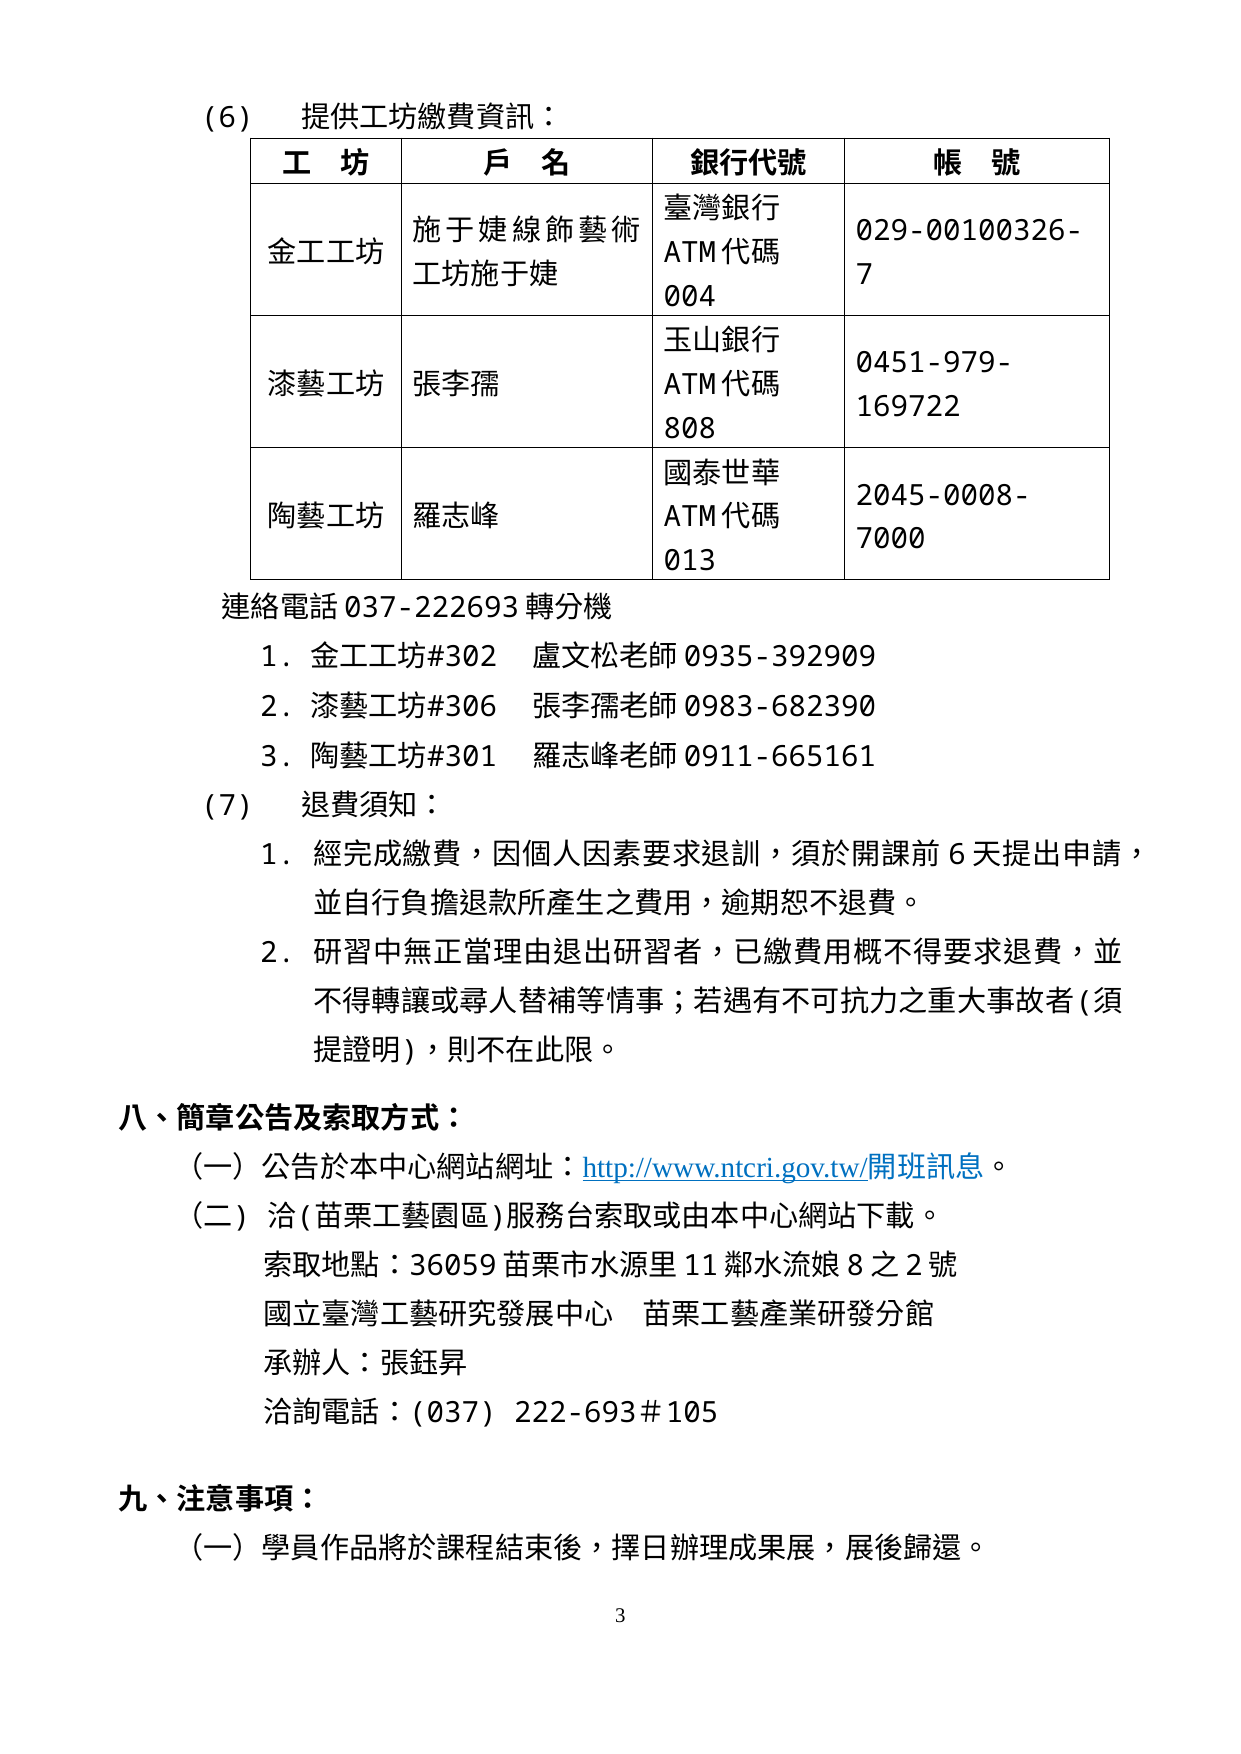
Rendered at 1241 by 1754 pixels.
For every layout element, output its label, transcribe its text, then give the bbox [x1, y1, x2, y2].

table_cell 玉山銀行 ATM代碼808 [653, 316, 844, 447]
text 承辦人：張鈺昇 [263, 1334, 1122, 1383]
text （一）公告於本中心網站網址：http://www.ntcri.gov.tw/開班訊息。 [174, 1139, 1130, 1188]
table_cell 2045-0008-7000 [845, 448, 1109, 579]
text 九、注意事項： [118, 1470, 1130, 1519]
table_cell 0451-979-169722 [845, 316, 1109, 447]
table_cell 金工工坊 [251, 184, 401, 315]
text 洽詢電話：(037) 222-693＃105 [263, 1383, 1122, 1432]
table_cell 陶藝工坊 [251, 448, 401, 579]
table_cell 張李孺 [402, 316, 652, 447]
table_cell 國泰世華 ATM代碼013 [653, 448, 844, 579]
list 經完成繳費，因個人因素要求退訓，須於開課前6天提出申請，並自行負擔退款所產生之費用，逾期恕不退費。 [260, 825, 1122, 923]
list 退費須知： [201, 776, 1122, 825]
list 提供工坊繳費資訊： [201, 89, 1122, 138]
table_cell 臺灣銀行 ATM代碼004 [653, 184, 844, 315]
table_cell 施于婕線飾藝術工坊施于婕 [402, 184, 652, 315]
text 索取地點：36059苗栗市水源里11鄰水流娘8之2號 [263, 1237, 1122, 1286]
table_header 帳 號 [845, 139, 1109, 182]
table_header 銀行代號 [653, 139, 844, 182]
table_cell 029-00100326-7 [845, 184, 1109, 315]
table_cell 羅志峰 [402, 448, 652, 579]
list 研習中無正當理由退出研習者，已繳費用概不得要求退費，並不得轉讓或尋人替補等情事；若遇有不可抗力之重大事故者(須提證明)，則不在此限。 [260, 923, 1122, 1070]
text 連絡電話037-222693轉分機 [221, 580, 1122, 626]
text 八、簡章公告及索取方式： [118, 1089, 1122, 1139]
text （二) 洽(苗栗工藝園區)服務台索取或由本中心網站下載。 [174, 1188, 1130, 1237]
table_header 戶 名 [402, 139, 652, 182]
list 漆藝工坊#306 張李孺老師0983-682390 [260, 676, 1122, 726]
list 金工工坊#302 盧文松老師0935-392909 [260, 626, 1122, 676]
table_cell 漆藝工坊 [251, 316, 401, 447]
list 陶藝工坊#301 羅志峰老師0911-665161 [260, 726, 1122, 776]
table_header 工 坊 [251, 139, 401, 182]
text 國立臺灣工藝研究發展中心 苗栗工藝產業研發分館 [263, 1286, 1122, 1334]
text （一）學員作品將於課程結束後，擇日辦理成果展，展後歸還。 [174, 1519, 1125, 1568]
